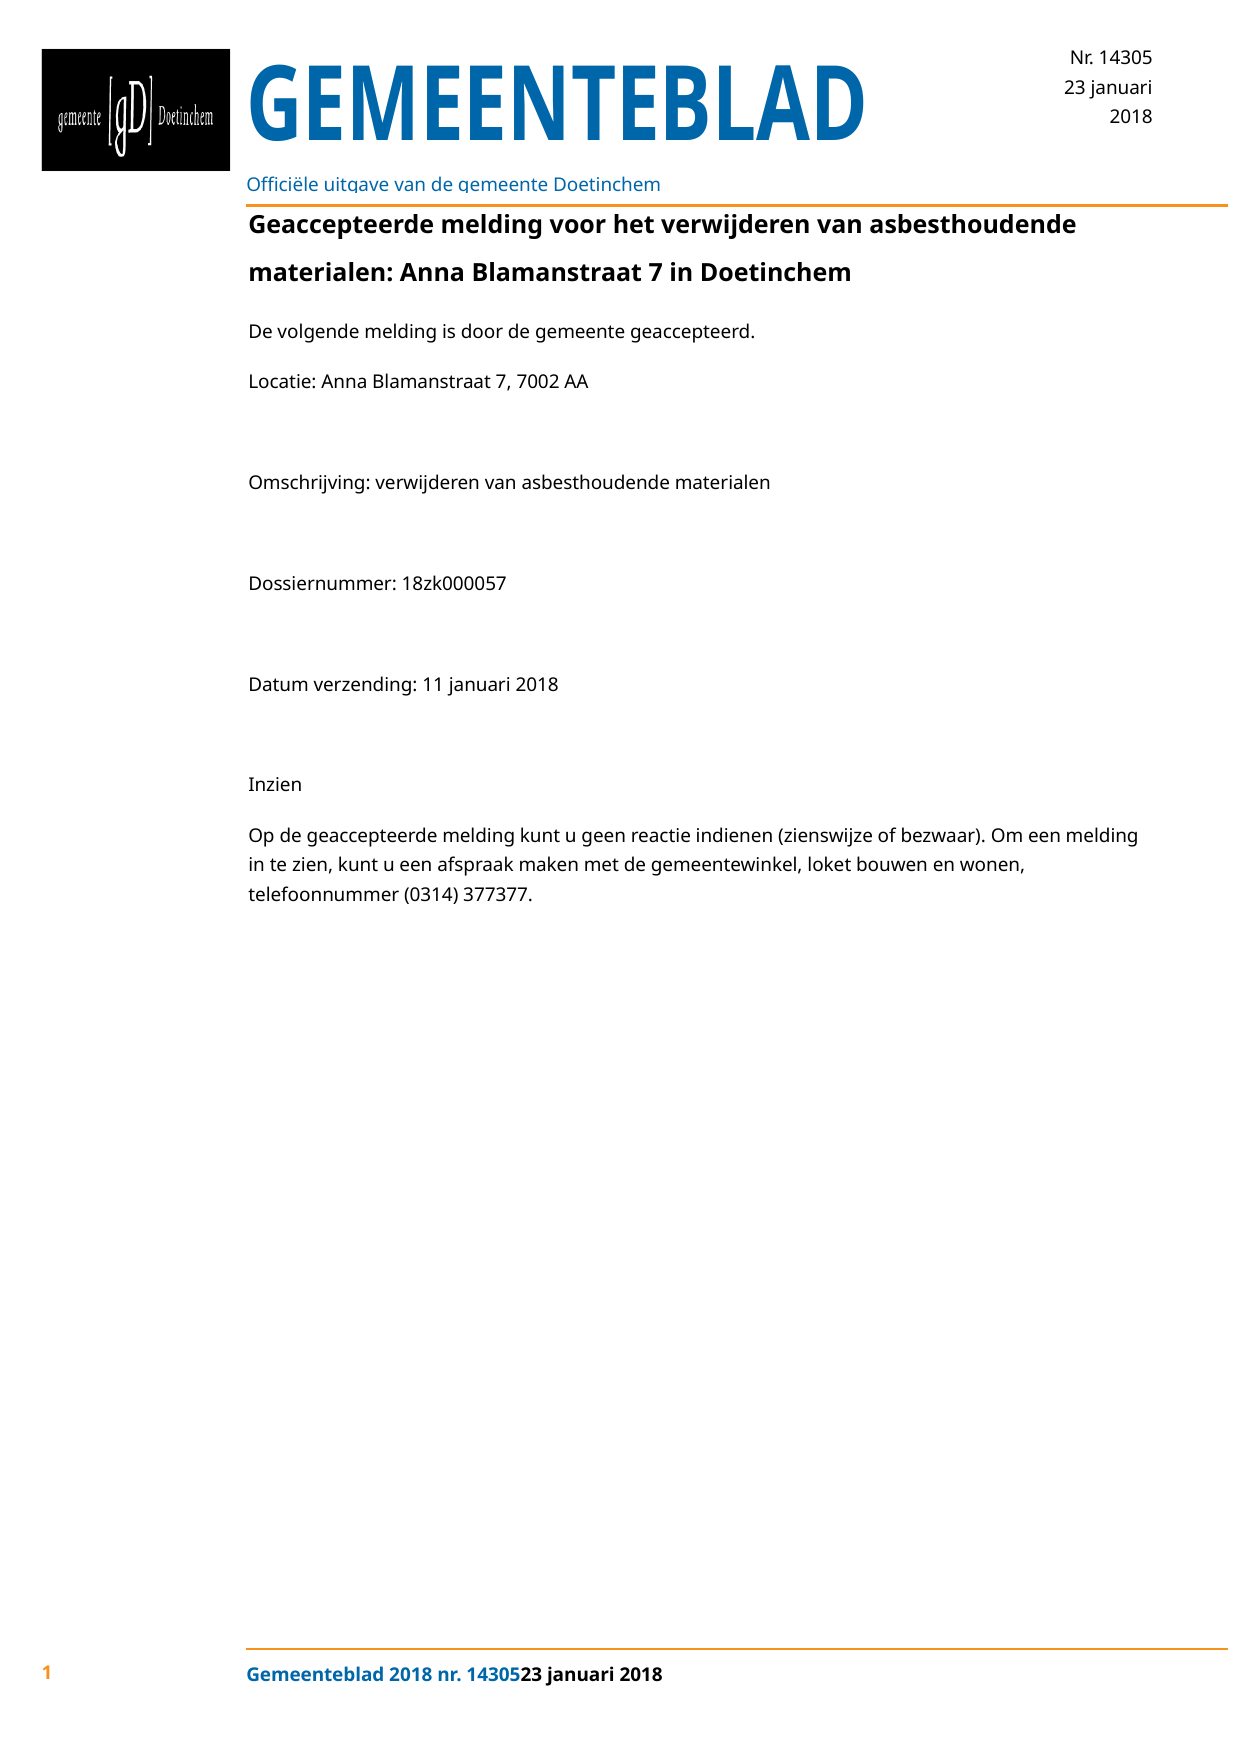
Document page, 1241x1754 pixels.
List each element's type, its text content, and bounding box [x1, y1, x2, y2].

text Dossiernummer: 18zk000057 [248, 570, 1152, 596]
text Omschrijving: verwijderen van asbesthoudende materialen [248, 469, 1152, 495]
picture [41, 47, 231, 172]
text Inzien [248, 772, 1152, 797]
text De volgende melding is door de gemeente geaccepteerd. [248, 318, 1152, 344]
text Datum verzending: 11 januari 2018 [248, 671, 1152, 697]
text Op de geaccepteerde melding kunt u geen reactie indienen (zienswijze of bezwaar). Om een melding in te zien, kunt u een afspraak maken met de gemeentewinkel, loket bouwen en wonen, telefoonnummer (0314) 377377. [248, 822, 1152, 907]
text Locatie: Anna Blamanstraat 7, 7002 AA [248, 368, 1152, 394]
text Geaccepteerde melding voor het verwijderen van asbesthoudende materialen: Anna Blamanstraat 7 in Doetinchem [248, 207, 1152, 288]
